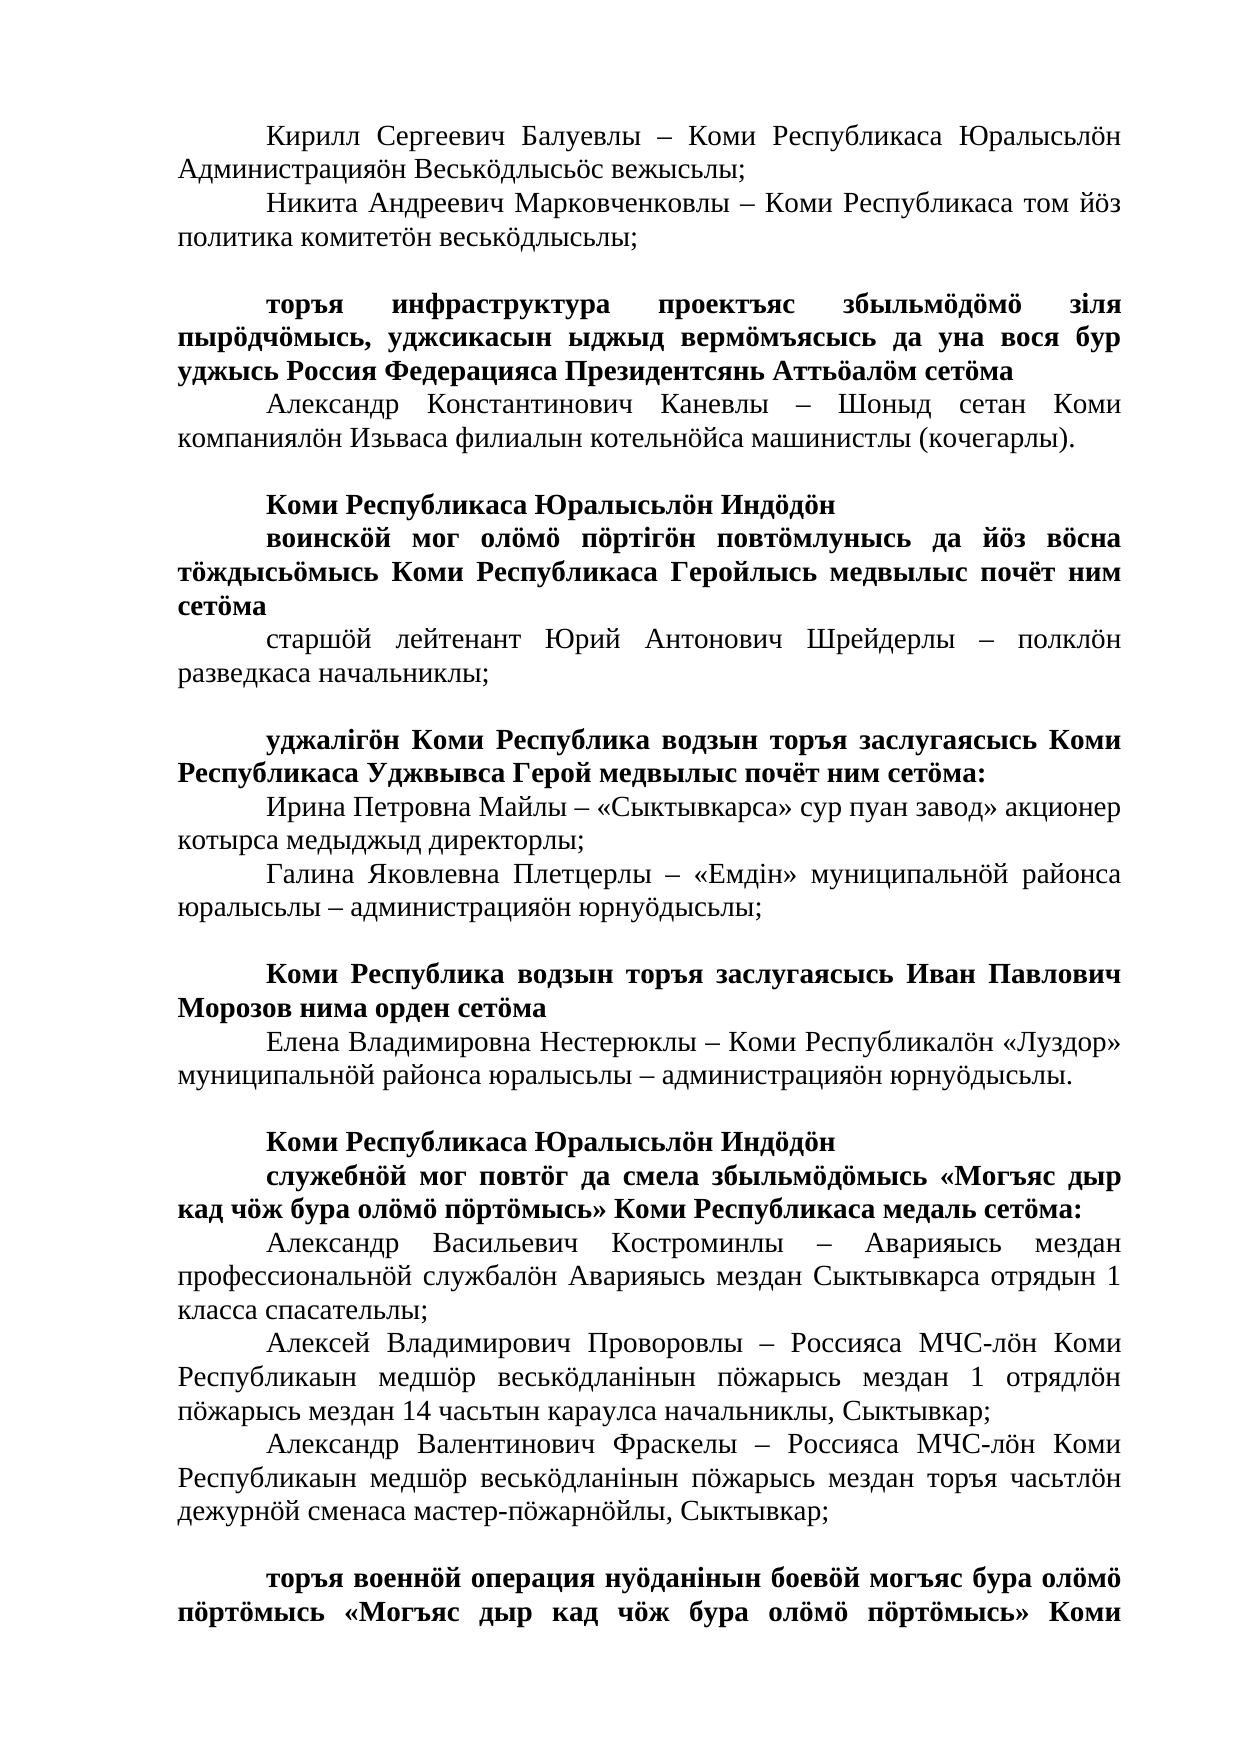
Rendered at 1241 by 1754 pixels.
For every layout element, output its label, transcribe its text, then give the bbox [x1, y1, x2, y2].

text Никита Андреевич Марковченковлы – Коми Республикаса том йӧз политика комитетӧн веськӧдлысьлы; [177, 185, 1122, 252]
text Коми Республика водзын торъя заслугаясысь Иван Павлович Морозов нима орден сетӧма [177, 957, 1122, 1024]
text старшӧй лейтенант Юрий Антонович Шрейдерлы – полклӧн разведкаса начальниклы; [177, 621, 1122, 688]
text уджалігӧн Коми Республика водзын торъя заслугаясысь Коми Республикаса Уджвывса Герой медвылыс почёт ним сетӧма: [177, 722, 1122, 789]
text Коми Республикаса Юралысьлӧн Индӧдӧн [177, 487, 1122, 521]
text воинскӧй мог олӧмӧ пӧртігӧн повтӧмлунысь да йӧз вӧсна тӧждысьӧмысь Коми Республикаса Геройлысь медвылыс почёт ним сетӧма [177, 521, 1122, 621]
text Александр Константинович Каневлы – Шоныд сетан Коми компаниялӧн Изьваса филиалын котельнӧйса машинистлы (кочегарлы). [177, 386, 1122, 453]
text Алексей Владимирович Проворовлы – Россияса МЧС-лӧн Коми Республикаын медшӧр веськӧдланінын пӧжарысь мездан 1 отрядлӧн пӧжарысь мездан 14 часьтын караулса начальниклы, Сыктывкар; [177, 1326, 1122, 1426]
text Коми Республикаса Юралысьлӧн Индӧдӧн [177, 1124, 1122, 1158]
text Александр Васильевич Костроминлы – Аварияысь мездан профессиональнӧй службалӧн Аварияысь мездан Сыктывкарса отрядын 1 класса спасательлы; [177, 1225, 1122, 1326]
text Александр Валентинович Фраскелы – Россияса МЧС-лӧн Коми Республикаын медшӧр веськӧдланінын пӧжарысь мездан торъя часьтлӧн дежурнӧй сменаса мастер-пӧжарнӧйлы, Сыктывкар; [177, 1426, 1122, 1527]
text Елена Владимировна Нестерюклы – Коми Республикалӧн «Луздор» муниципальнӧй районса юралысьлы – администрацияӧн юрнуӧдысьлы. [177, 1024, 1122, 1091]
text Кирилл Сергеевич Балуевлы – Коми Республикаса Юралысьлӧн Администрацияӧн Веськӧдлысьӧс вежысьлы; [177, 118, 1122, 185]
text торъя инфраструктура проектъяс збыльмӧдӧмӧ зіля пырӧдчӧмысь, уджсикасын ыджыд вермӧмъясысь да уна вося бур уджысь Россия Федерацияса Президентсянь Аттьӧалӧм сетӧма [177, 286, 1122, 386]
text служебнӧй мог повтӧг да смела збыльмӧдӧмысь «Могъяс дыр кад чӧж бура олӧмӧ пӧртӧмысь» Коми Республикаса медаль сетӧма: [177, 1158, 1122, 1225]
text Галина Яковлевна Плетцерлы – «Емдін» муниципальнӧй районса юралысьлы – администрацияӧн юрнуӧдысьлы; [177, 856, 1122, 923]
text торъя военнӧй операция нуӧданінын боевӧй могъяс бура олӧмӧ пӧртӧмысь «Могъяс дыр кад чӧж бура олӧмӧ пӧртӧмысь» Коми [177, 1560, 1122, 1627]
text Ирина Петровна Майлы – «Сыктывкарса» сур пуан завод» акционер котырса медыджыд директорлы; [177, 789, 1122, 856]
